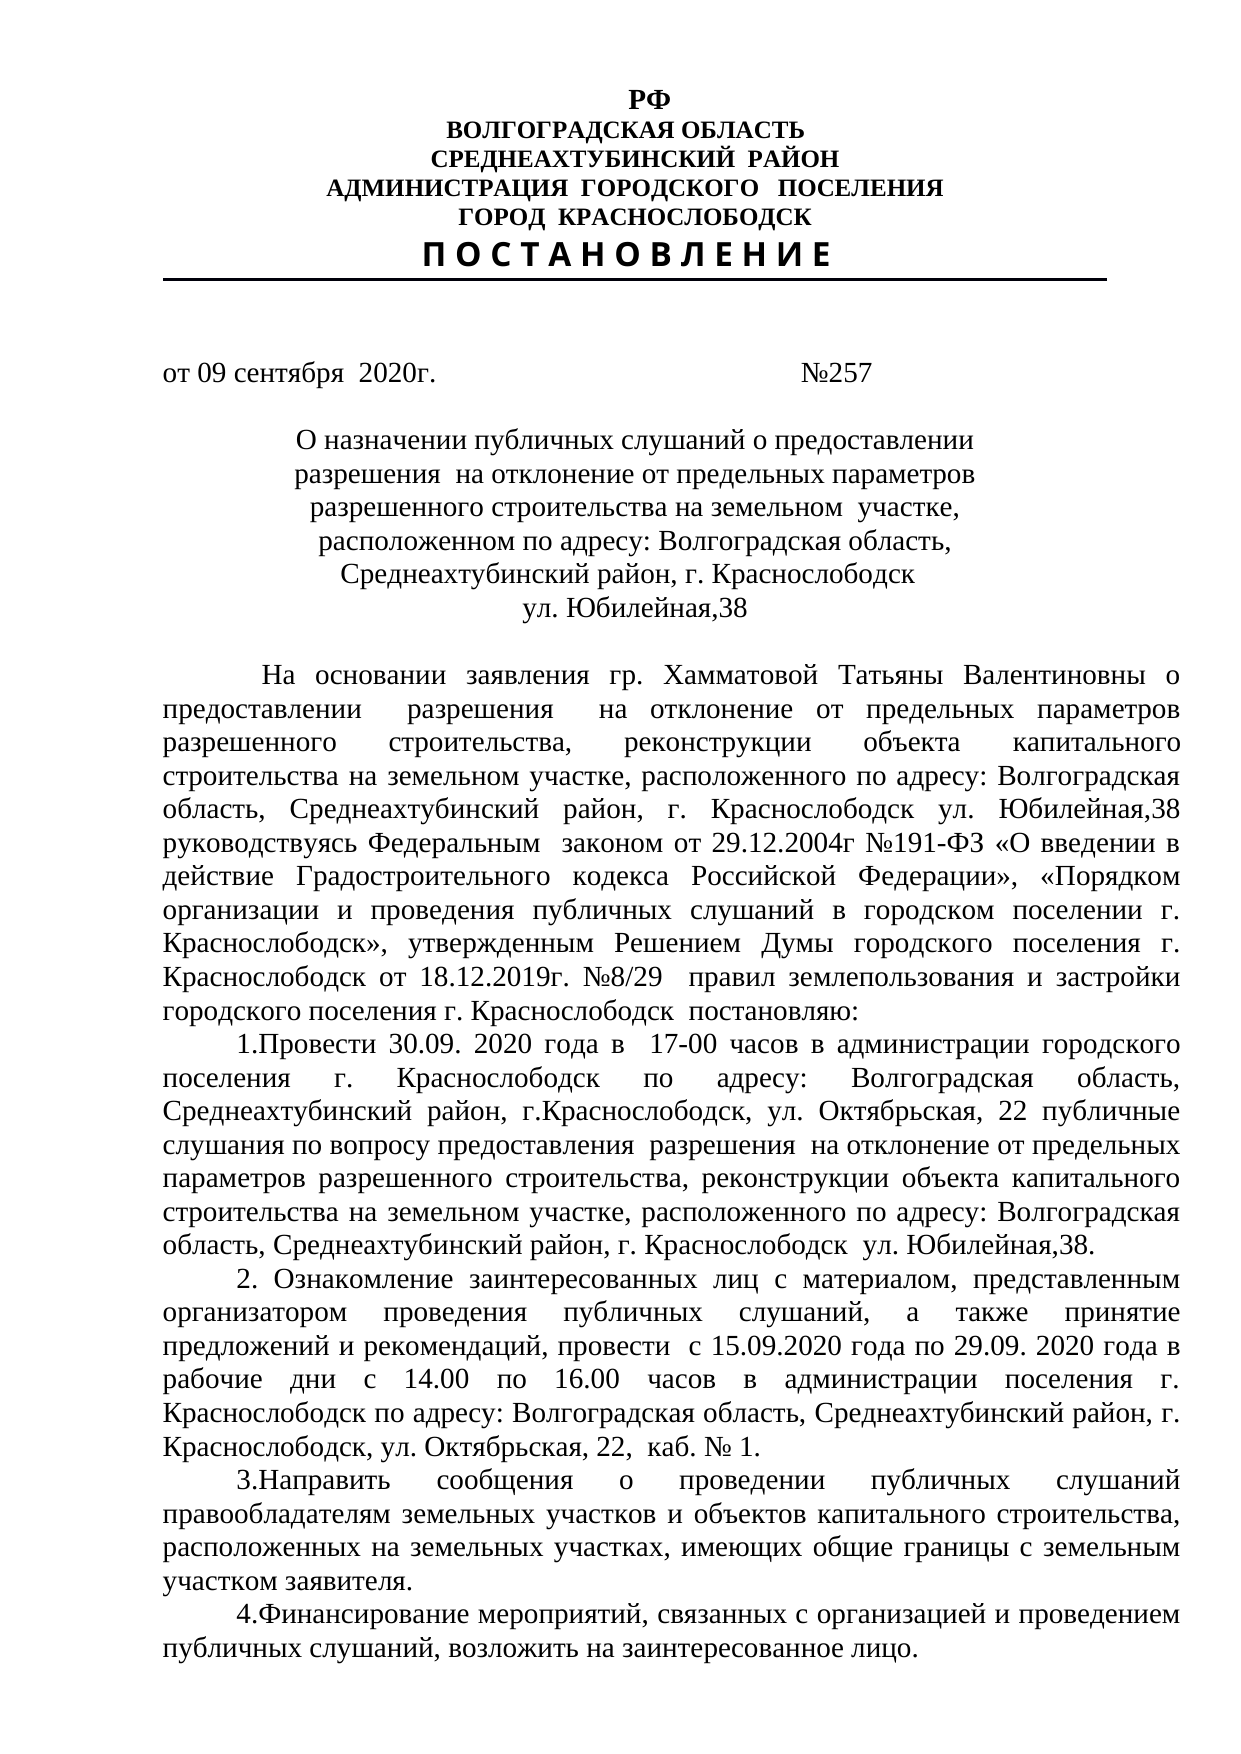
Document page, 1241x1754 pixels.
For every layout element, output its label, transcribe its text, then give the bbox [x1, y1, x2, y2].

subtitle ВОЛГОГРАДСКАЯ ОБЛАСТЬ [162, 115, 1107, 144]
text разрешения на отклонение от предельных параметров [162, 456, 1107, 489]
text РФ [162, 82, 1107, 115]
text 1.Провести 30.09. 2020 года в 17-00 часов в администрации городского поселения г. Краснослободск по адресу: Волгоградская область, Среднеахтубинский район, г.Краснослободск, ул. Октябрьская, 22 публичные слушания по вопросу предоставления разрешения на отклонение от предельных параметров разрешенного строительства, реконструкции объекта капитального строительства на земельном участке, расположенного по адресу: Волгоградская область, Среднеахтубинский район, г. Краснослободск ул. Юбилейная,38. [162, 1026, 1181, 1261]
subtitle ГОРОД КРАСНОСЛОБОДСК [162, 202, 1107, 230]
text расположенном по адресу: Волгоградская область, [162, 523, 1107, 557]
subtitle АДМИНИСТРАЦИЯ ГОРОДСКОГО ПОСЕЛЕНИЯ [162, 173, 1107, 202]
text от 09 сентября 2020г. №257 [162, 355, 1107, 389]
text ПОСТАНОВЛЕНИЕ [162, 230, 1107, 281]
subtitle СРЕДНЕАХТУБИНСКИЙ РАЙОН [162, 144, 1107, 173]
text 2. Ознакомление заинтересованных лиц с материалом, представленным организатором проведения публичных слушаний, а также принятие предложений и рекомендаций, провести с 15.09.2020 года по 29.09. 2020 года в рабочие дни с 14.00 по 16.00 часов в администрации поселения г. Краснослободск по адресу: Волгоградская область, Среднеахтубинский район, г. Краснослободск, ул. Октябрьская, 22, каб. № 1. [162, 1261, 1181, 1462]
text разрешенного строительства на земельном участке, [162, 489, 1107, 523]
text О назначении публичных слушаний о предоставлении [162, 422, 1107, 456]
text 4.Финансирование мероприятий, связанных с организацией и проведением публичных слушаний, возложить на заинтересованное лицо. [162, 1596, 1181, 1663]
text Среднеахтубинский район, г. Краснослободск [162, 557, 1107, 590]
text На основании заявления гр. Хамматовой Татьяны Валентиновны о предоставлении разрешения на отклонение от предельных параметров разрешенного строительства, реконструкции объекта капитального строительства на земельном участке, расположенного по адресу: Волгоградская область, Среднеахтубинский район, г. Краснослободск ул. Юбилейная,38 руководствуясь Федеральным законом от 29.12.2004г №191-ФЗ «О введении в действие Градостроительного кодекса Российской Федерации», «Порядком организации и проведения публичных слушаний в городском поселении г. Краснослободск», утвержденным Решением Думы городского поселения г. Краснослободск от 18.12.2019г. №8/29 правил землепользования и застройки городского поселения г. Краснослободск постановляю: [162, 657, 1181, 1026]
text 3.Направить сообщения о проведении публичных слушаний правообладателям земельных участков и объектов капитального строительства, расположенных на земельных участках, имеющих общие границы с земельным участком заявителя. [162, 1462, 1181, 1596]
text ул. Юбилейная,38 [162, 590, 1107, 624]
